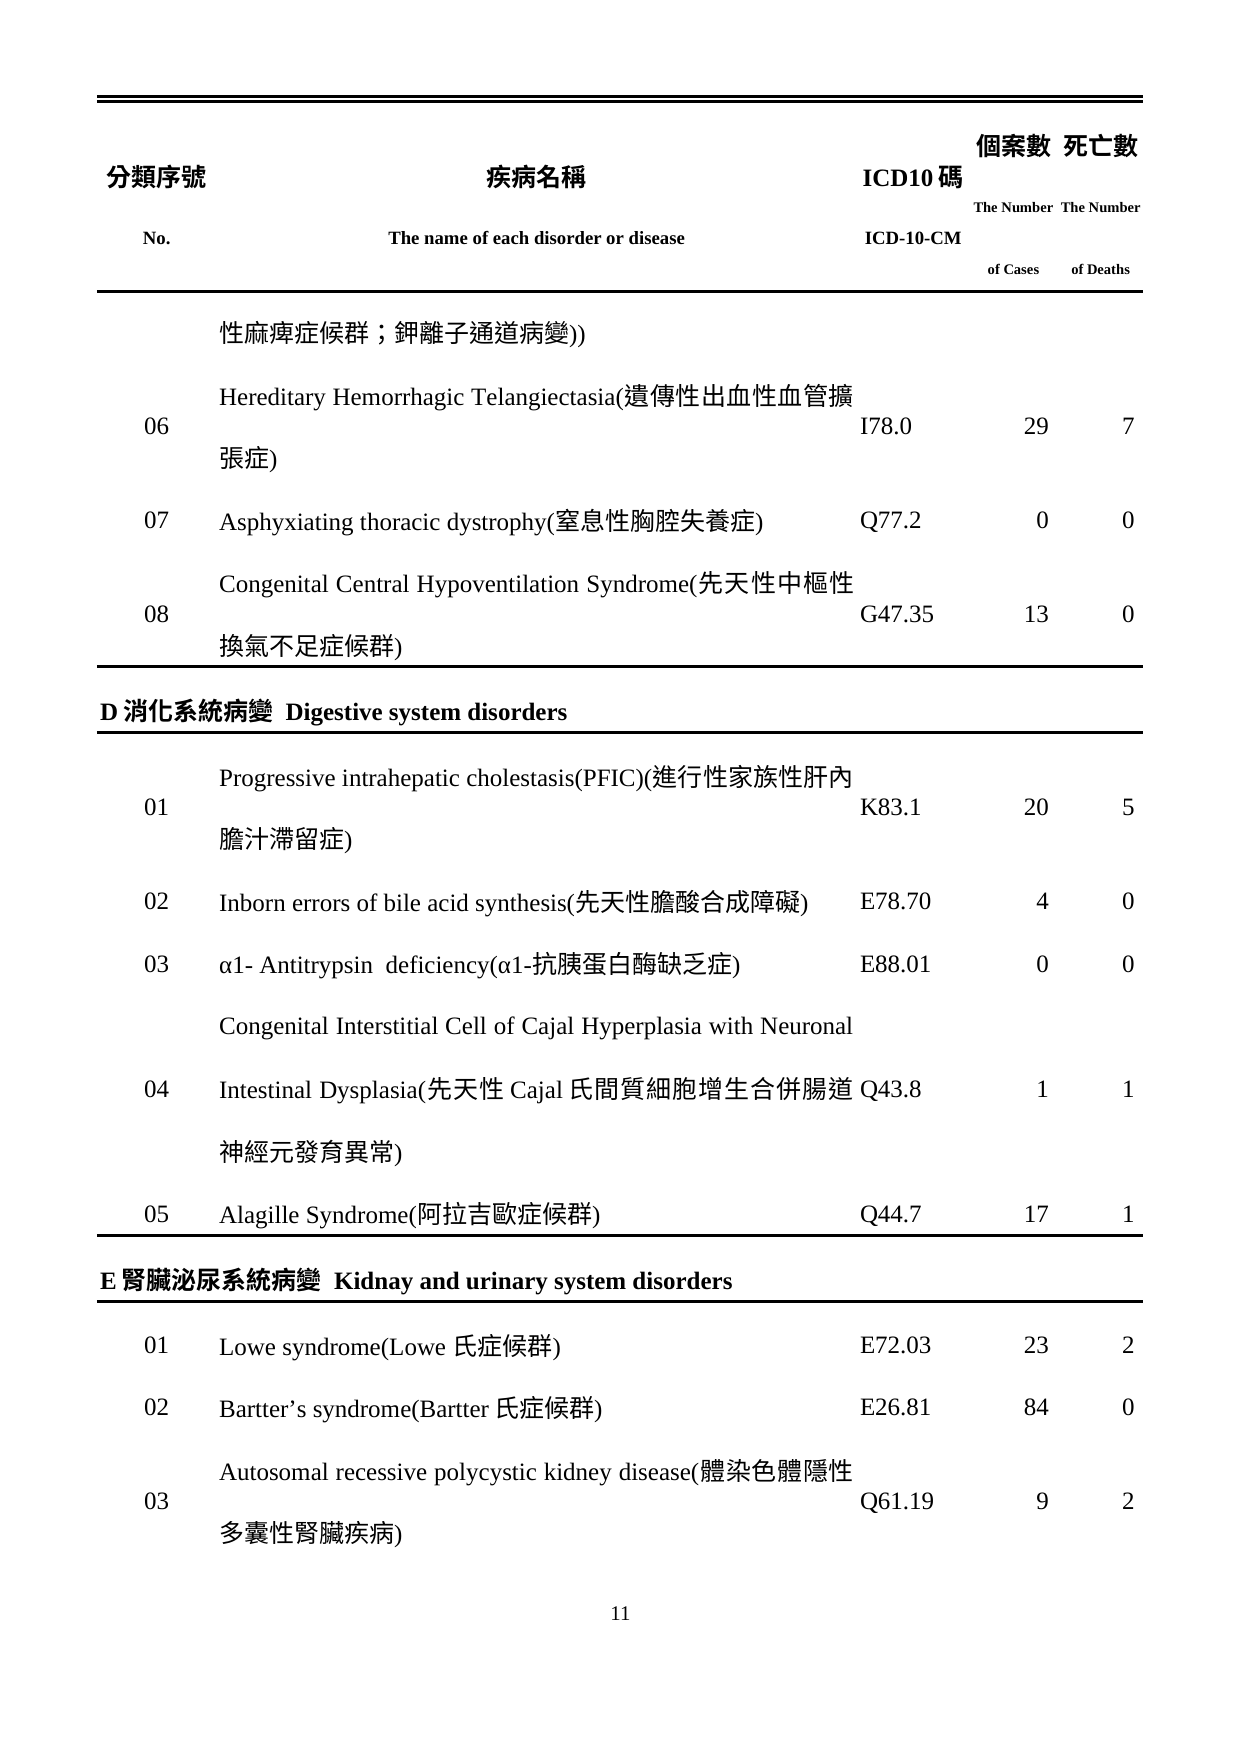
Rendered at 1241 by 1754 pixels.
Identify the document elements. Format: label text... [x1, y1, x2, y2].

table_cell 29 [969, 353, 1057, 478]
table_cell 5 [1058, 734, 1143, 859]
table_cell K83.1 [857, 734, 969, 859]
table_cell 03 [97, 1428, 216, 1553]
table_cell Q44.7 [857, 1171, 969, 1234]
table_cell 08 [97, 540, 216, 665]
table_cell Q77.2 [857, 478, 969, 540]
table_cell Inborn errors of bile acid synthesis(先天性膽酸合成障礙) [216, 859, 857, 921]
table_cell Congenital Central Hypoventilation Syndrome(先天性中樞性換氣不足症候群) [216, 540, 857, 665]
table_cell α1- Antitrypsin deficiency(α1-抗胰蛋白酶缺乏症) [216, 921, 857, 984]
table_header 死亡數 The Number of Deaths [1058, 103, 1143, 290]
table_cell E78.70 [857, 859, 969, 921]
table_cell 0 [1058, 921, 1143, 984]
table_cell 04 [97, 984, 216, 1171]
table_cell 05 [97, 1171, 216, 1234]
table_cell Q43.8 [857, 984, 969, 1171]
table_cell 84 [969, 1365, 1057, 1428]
table_cell 0 [969, 921, 1057, 984]
table_cell E88.01 [857, 921, 969, 984]
table_cell 03 [97, 921, 216, 984]
table_cell 01 [97, 1303, 216, 1365]
table_cell 01 [97, 734, 216, 859]
table_cell 0 [969, 478, 1057, 540]
table_cell 02 [97, 859, 216, 921]
table_cell [969, 293, 1057, 353]
table_cell Congenital Interstitial Cell of Cajal Hyperplasia with Neuronal Intestinal Dysplasia(先天性Cajal氏間質細胞增生合併腸道神經元發育異常) [216, 984, 857, 1171]
table_cell [857, 293, 969, 353]
table_cell Autosomal recessive polycystic kidney disease(體染色體隱性多囊性腎臟疾病) [216, 1428, 857, 1553]
table_cell Hereditary Hemorrhagic Telangiectasia(遺傳性出血性血管擴張症) [216, 353, 857, 478]
table_cell 2 [1058, 1428, 1143, 1553]
table_cell 02 [97, 1365, 216, 1428]
table_cell 性麻痺症候群；鉀離子通道病變)) [216, 293, 857, 353]
table_cell Asphyxiating thoracic dystrophy(窒息性胸腔失養症) [216, 478, 857, 540]
table_cell 17 [969, 1171, 1057, 1234]
table_cell 9 [969, 1428, 1057, 1553]
table_cell I78.0 [857, 353, 969, 478]
table_cell [97, 293, 216, 353]
table_cell Alagille Syndrome(阿拉吉歐症候群) [216, 1171, 857, 1234]
table_cell 0 [1058, 478, 1143, 540]
table_header 分類序號 No. [97, 103, 216, 290]
table_cell G47.35 [857, 540, 969, 665]
table_cell 1 [969, 984, 1057, 1171]
table_cell 7 [1058, 353, 1143, 478]
table_cell 1 [1058, 1171, 1143, 1234]
table_cell 23 [969, 1303, 1057, 1365]
table_cell 13 [969, 540, 1057, 665]
table_cell E72.03 [857, 1303, 969, 1365]
table_header ICD10碼 ICD-10-CM [857, 103, 969, 290]
table_cell Bartter’s syndrome(Bartter氏症候群) [216, 1365, 857, 1428]
table_cell 06 [97, 353, 216, 478]
table_cell E腎臟泌尿系統病變 Kidnay and urinary system disorders [97, 1237, 1143, 1299]
table_cell D消化系統病變 Digestive system disorders [97, 668, 1143, 731]
table_cell Progressive intrahepatic cholestasis(PFIC)(進行性家族性肝內膽汁滯留症) [216, 734, 857, 859]
table_cell Lowe syndrome(Lowe 氏症候群) [216, 1303, 857, 1365]
table_cell [1058, 293, 1143, 353]
table_cell Q61.19 [857, 1428, 969, 1553]
table_cell 0 [1058, 1365, 1143, 1428]
table_cell 0 [1058, 540, 1143, 665]
table_cell E26.81 [857, 1365, 969, 1428]
table_header 個案數 The Number of Cases [969, 103, 1057, 290]
table_cell 07 [97, 478, 216, 540]
table_header 疾病名稱 The name of each disorder or disease [216, 103, 857, 290]
table_cell 1 [1058, 984, 1143, 1171]
table_cell 4 [969, 859, 1057, 921]
table_cell 2 [1058, 1303, 1143, 1365]
table_cell 20 [969, 734, 1057, 859]
table_cell 0 [1058, 859, 1143, 921]
